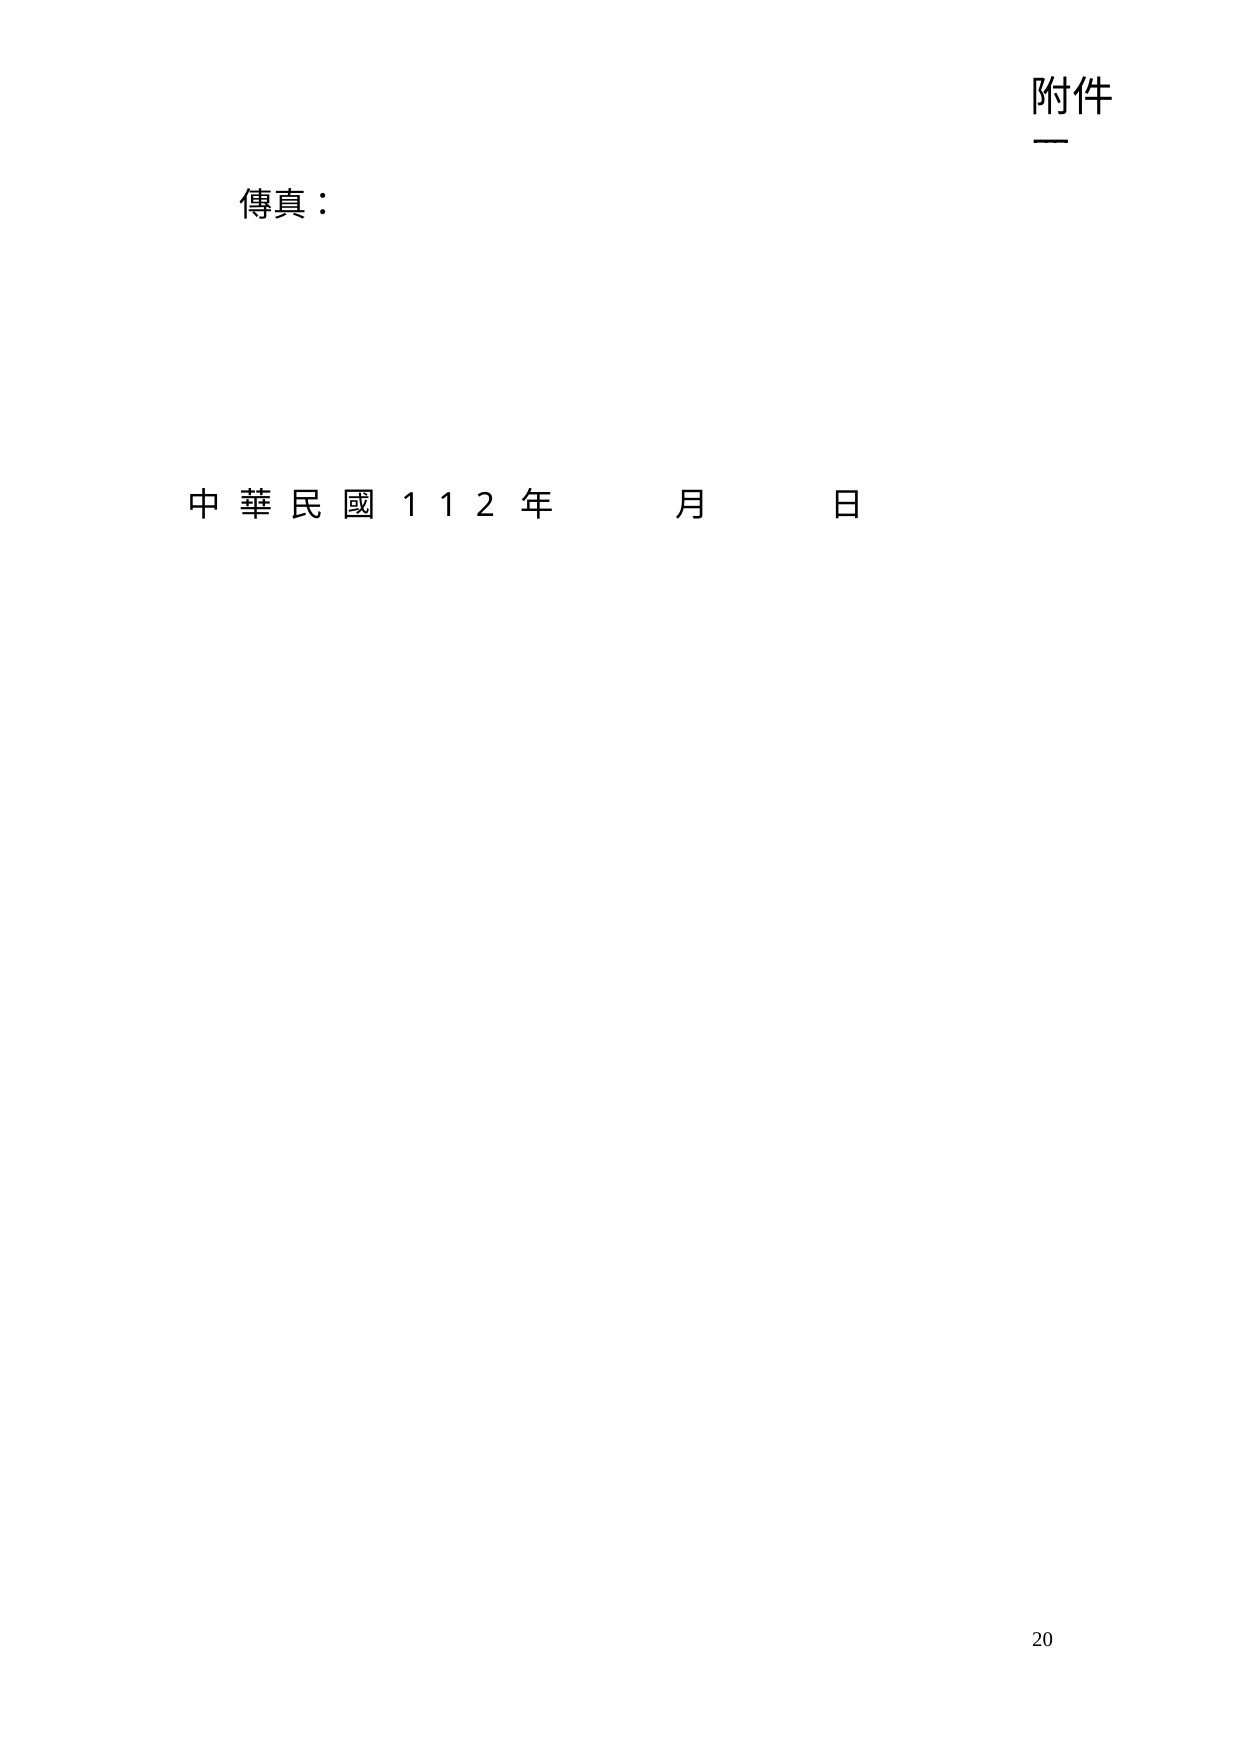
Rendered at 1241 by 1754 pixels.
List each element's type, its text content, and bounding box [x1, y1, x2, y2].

text 傳真： [187, 164, 1053, 239]
text 中華民國112年 月 日 [187, 464, 1053, 539]
